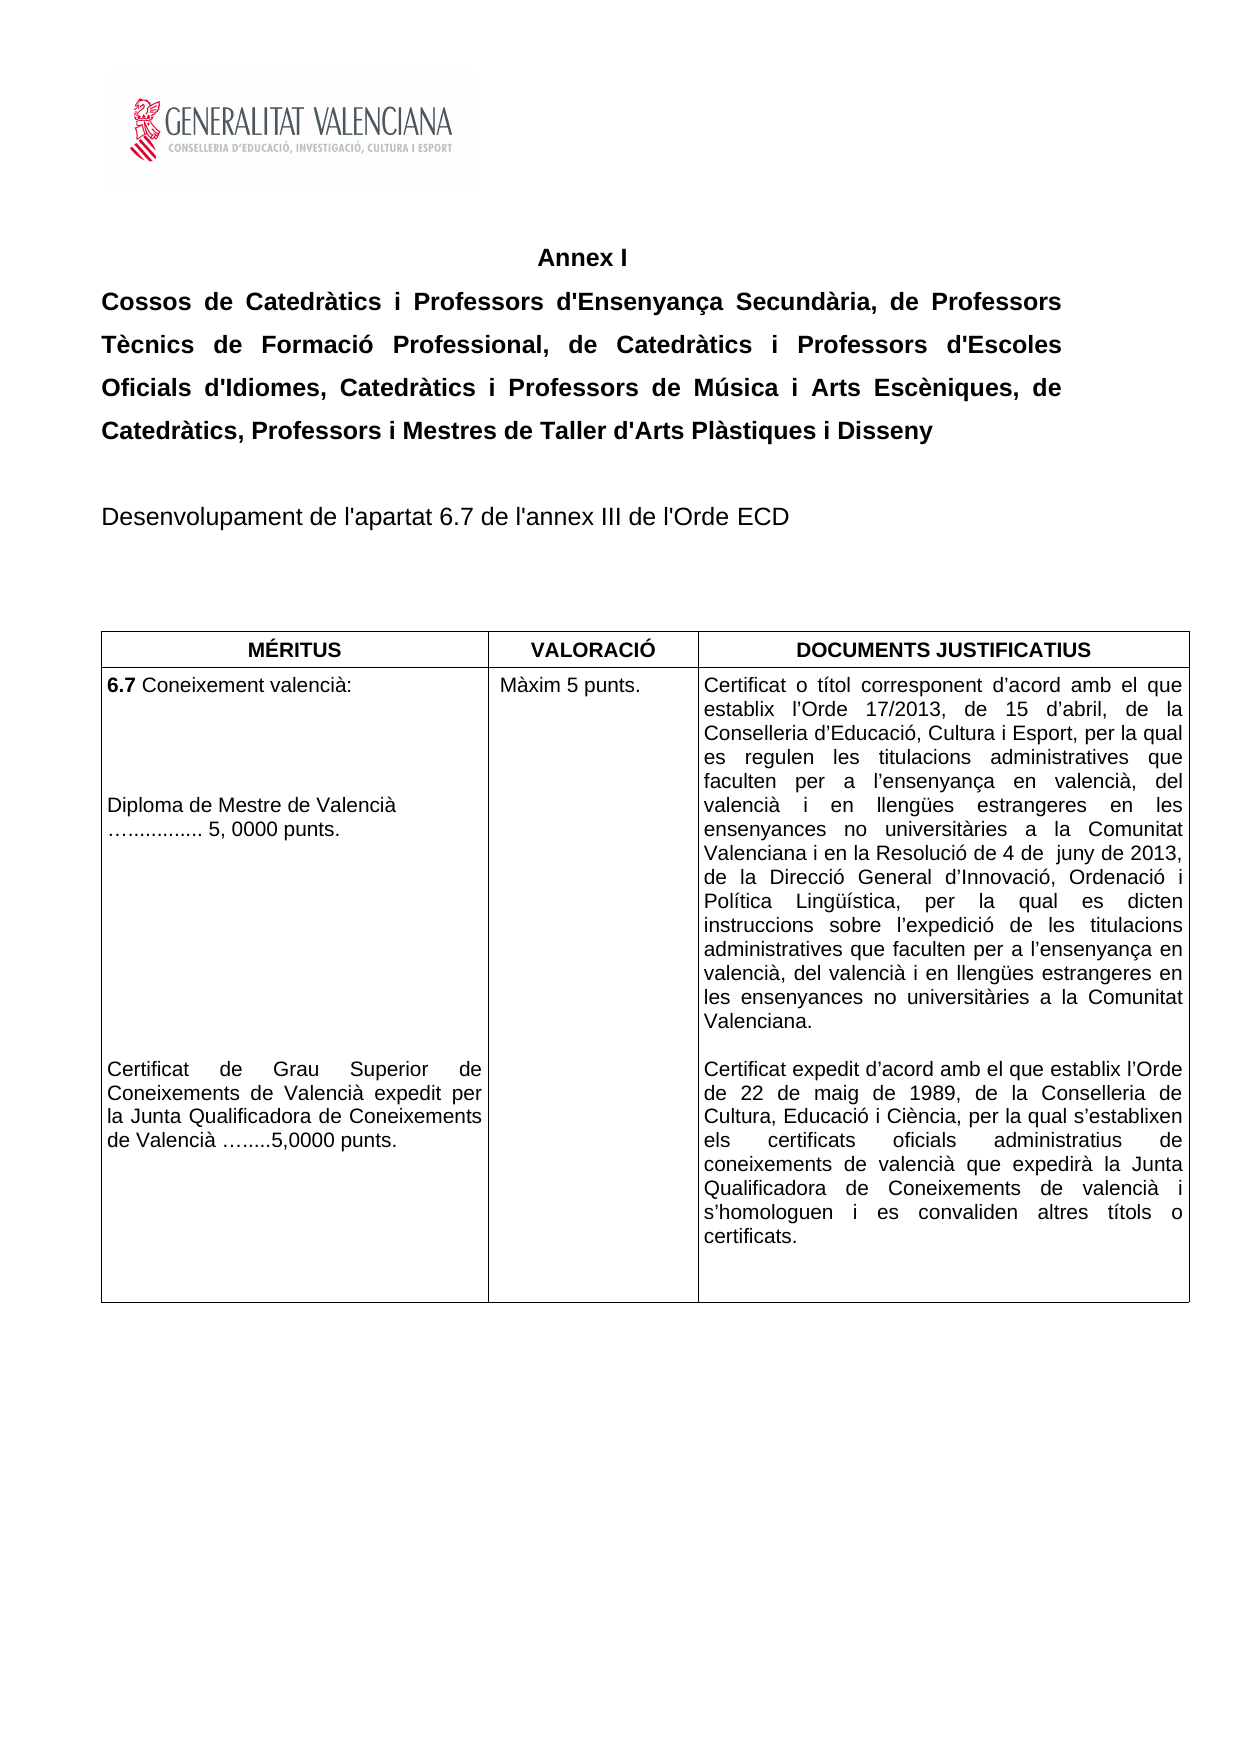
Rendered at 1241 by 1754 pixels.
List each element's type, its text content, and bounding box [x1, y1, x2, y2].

text Cossos de Catedràtics i Professors d'Ensenyança Secundària, de Professors Tècnics de Formació Professional, de Catedràtics i Professors d'Escoles Oficials d'Idiomes, Catedràtics i Professors de Música i Arts Escèniques, de Catedràtics, Professors i Mestres de Taller d'Arts Plàstiques i Disseny [101, 286, 1063, 444]
table_header DOCUMENTS JUSTIFICATIUS [699, 632, 1189, 667]
text Annex I [101, 243, 1063, 272]
table_header MÉRITUS [102, 632, 488, 667]
text Desenvolupament de l'apartat 6.7 de l'annex III de l'Orde ECD [101, 502, 1063, 531]
table_header VALORACIÓ [489, 632, 698, 667]
table_cell 6.7 Coneixement valencià: Diploma de Mestre de Valencià …............. 5, 0000 punts. Certificat de Grau Superior de Coneixements de Valencià expedit per la Junta Qualificadora de Coneixements de Valencià ….....5,0000 punts. [102, 668, 488, 1302]
table_cell Màxim 5 punts. [489, 668, 698, 1302]
picture [107, 69, 476, 190]
table_cell Certificat o títol corresponent d’acord amb el que establix l’Orde 17/2013, de 15 d’abril, de la Conselleria d’Educació, Cultura i Esport, per la qual es regulen les titulacions administratives que faculten per a l’ensenyança en valencià, del valencià i en llengües estrangeres en les ensenyances no universitàries a la Comunitat Valenciana i en la Resolució de 4 de juny de 2013, de la Direcció General d’Innovació, Ordenació i Política Lingüística, per la qual es dicten instruccions sobre l’expedició de les titulacions administratives que faculten per a l’ensenyança en valencià, del valencià i en llengües estrangeres en les ensenyances no universitàries a la Comunitat Valenciana. Certificat expedit d’acord amb el que establix l’Orde de 22 de maig de 1989, de la Conselleria de Cultura, Educació i Ciència, per la qual s’establixen els certificats oficials administratius de coneixements de valencià que expedirà la Junta Qualificadora de Coneixements de valencià i s’homologuen i es convaliden altres títols o certificats. [699, 668, 1189, 1302]
